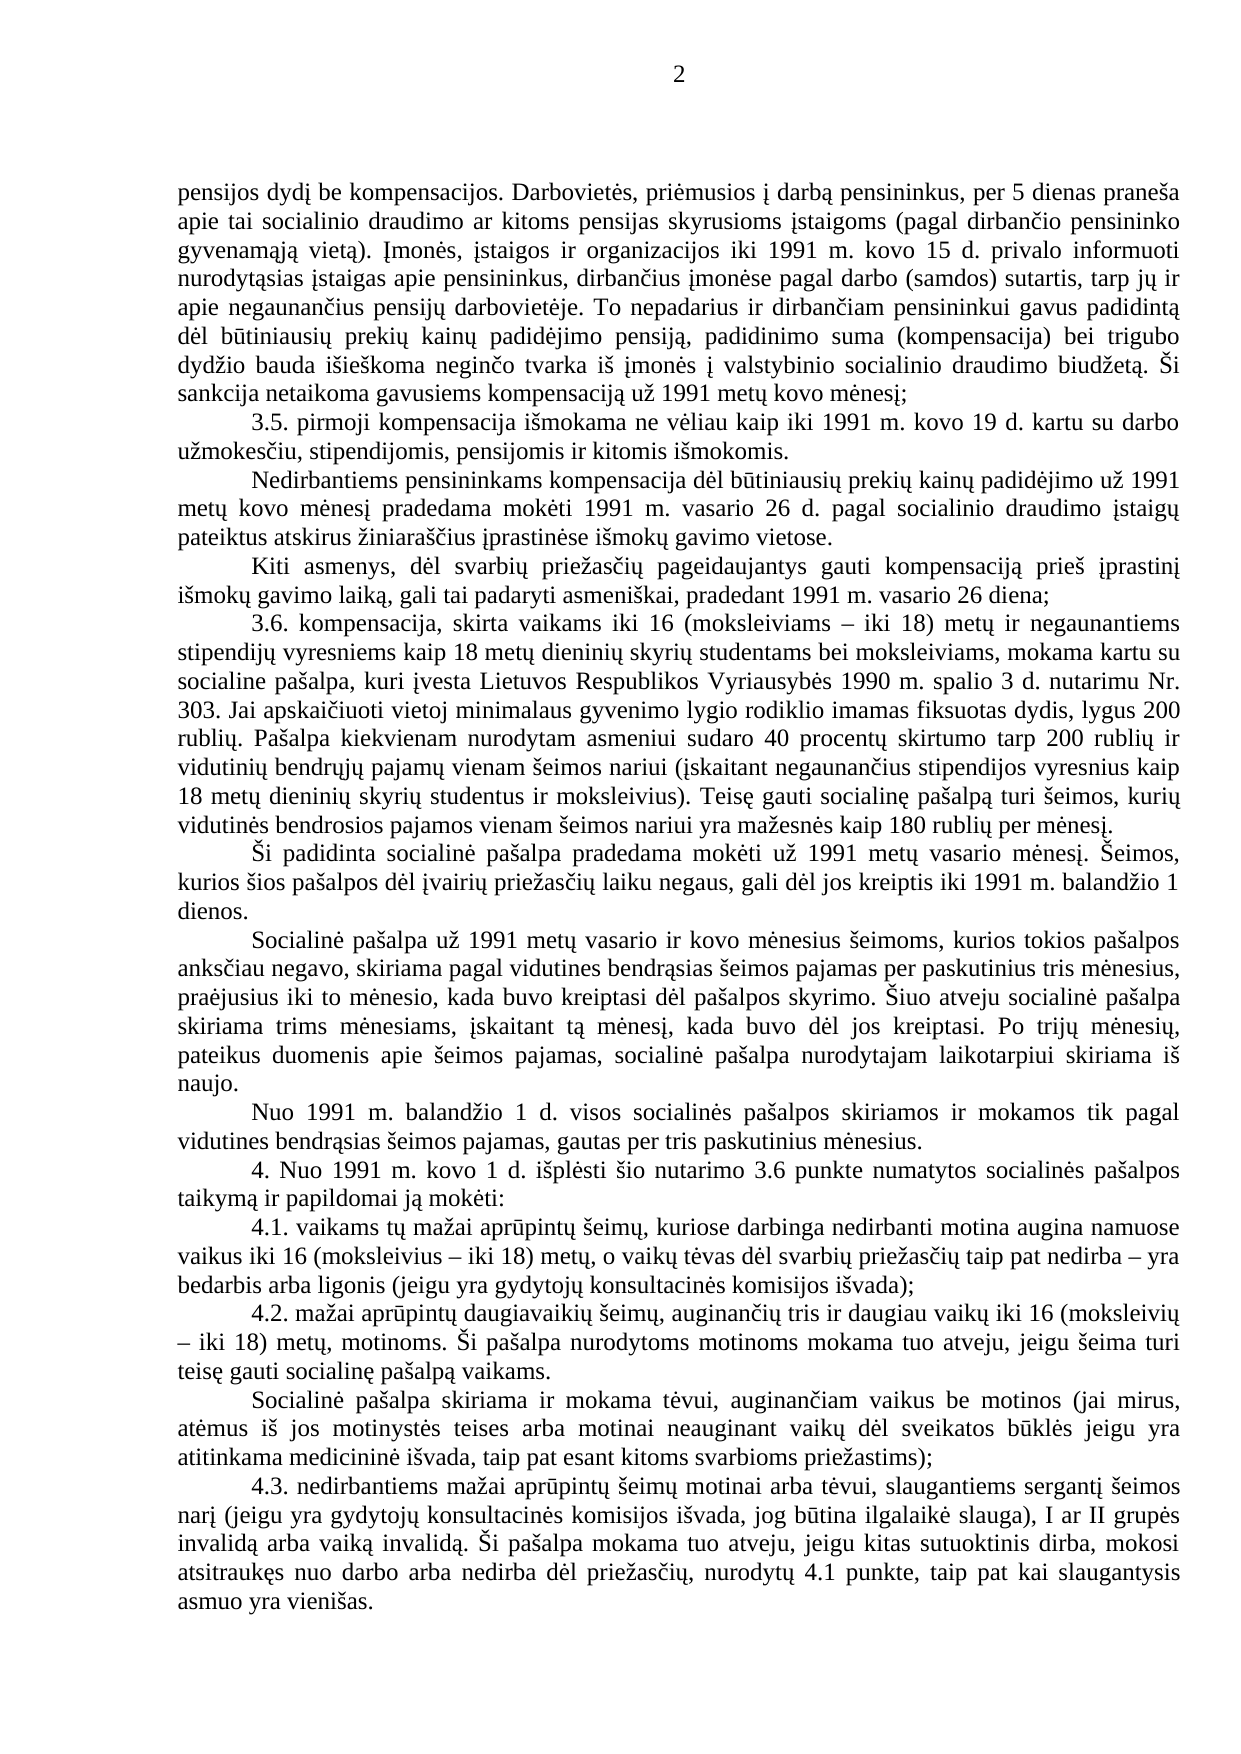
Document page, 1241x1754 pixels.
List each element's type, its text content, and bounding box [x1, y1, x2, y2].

text Socialinė pašalpa už 1991 metų vasario ir kovo mėnesius šeimoms, kurios tokios pašalpos anksčiau negavo, skiriama pagal vidutines bendrąsias šeimos pajamas per paskutinius tris mėnesius, praėjusius iki to mėnesio, kada buvo kreiptasi dėl pašalpos skyrimo. Šiuo atveju socialinė pašalpa skiriama trims mėnesiams, įskaitant tą mėnesį, kada buvo dėl jos kreiptasi. Po trijų mėnesių, pateikus duomenis apie šeimos pajamas, socialinė pašalpa nurodytajam laikotarpiui skiriama iš naujo. [177, 925, 1181, 1097]
text 4.3. nedirbantiems mažai aprūpintų šeimų motinai arba tėvui, slaugantiems sergantį šeimos narį (jeigu yra gydytojų konsultacinės komisijos išvada, jog būtina ilgalaikė slauga), I ar II grupės invalidą arba vaiką invalidą. Ši pašalpa mokama tuo atveju, jeigu kitas sutuoktinis dirba, mokosi atsitraukęs nuo darbo arba nedirba dėl priežasčių, nurodytų 4.1 punkte, taip pat kai slaugantysis asmuo yra vienišas. [177, 1471, 1181, 1615]
text pensijos dydį be kompensacijos. Darbovietės, priėmusios į darbą pensininkus, per 5 dienas praneša apie tai socialinio draudimo ar kitoms pensijas skyrusioms įstaigoms (pagal dirbančio pensininko gyvenamąją vietą). Įmonės, įstaigos ir organizacijos iki 1991 m. kovo 15 d. privalo informuoti nurodytąsias įstaigas apie pensininkus, dirbančius įmonėse pagal darbo (samdos) sutartis, tarp jų ir apie negaunančius pensijų darbovietėje. To nepadarius ir dirbančiam pensininkui gavus padidintą dėl būtiniausių prekių kainų padidėjimo pensiją, padidinimo suma (kompensacija) bei trigubo dydžio bauda išieškoma neginčo tvarka iš įmonės į valstybinio socialinio draudimo biudžetą. Ši sankcija netaikoma gavusiems kompensaciją už 1991 metų kovo mėnesį; [177, 177, 1181, 407]
text Ši padidinta socialinė pašalpa pradedama mokėti už 1991 metų vasario mėnesį. Šeimos, kurios šios pašalpos dėl įvairių priežasčių laiku negaus, gali dėl jos kreiptis iki 1991 m. balandžio 1 dienos. [177, 838, 1181, 925]
text 4. Nuo 1991 m. kovo 1 d. išplėsti šio nutarimo 3.6 punkte numatytos socialinės pašalpos taikymą ir papildomai ją mokėti: [177, 1155, 1181, 1212]
text 4.2. mažai aprūpintų daugiavaikių šeimų, auginančių tris ir daugiau vaikų iki 16 (moksleivių – iki 18) metų, motinoms. Ši pašalpa nurodytoms motinoms mokama tuo atveju, jeigu šeima turi teisę gauti socialinę pašalpą vaikams. [177, 1298, 1181, 1385]
text Nedirbantiems pensininkams kompensacija dėl būtiniausių prekių kainų padidėjimo už 1991 metų kovo mėnesį pradedama mokėti 1991 m. vasario 26 d. pagal socialinio draudimo įstaigų pateiktus atskirus žiniaraščius įprastinėse išmokų gavimo vietose. [177, 465, 1181, 551]
text Socialinė pašalpa skiriama ir mokama tėvui, auginančiam vaikus be motinos (jai mirus, atėmus iš jos motinystės teises arba motinai neauginant vaikų dėl sveikatos būklės jeigu yra atitinkama medicininė išvada, taip pat esant kitoms svarbioms priežastims); [177, 1385, 1181, 1471]
text 4.1. vaikams tų mažai aprūpintų šeimų, kuriose darbinga nedirbanti motina augina namuose vaikus iki 16 (moksleivius – iki 18) metų, o vaikų tėvas dėl svarbių priežasčių taip pat nedirba – yra bedarbis arba ligonis (jeigu yra gydytojų konsultacinės komisijos išvada); [177, 1212, 1181, 1298]
text Nuo 1991 m. balandžio 1 d. visos socialinės pašalpos skiriamos ir mokamos tik pagal vidutines bendrąsias šeimos pajamas, gautas per tris paskutinius mėnesius. [177, 1097, 1181, 1155]
text 3.5. pirmoji kompensacija išmokama ne vėliau kaip iki 1991 m. kovo 19 d. kartu su darbo užmokesčiu, stipendijomis, pensijomis ir kitomis išmokomis. [177, 407, 1181, 465]
text 3.6. kompensacija, skirta vaikams iki 16 (moksleiviams – iki 18) metų ir negaunantiems stipendijų vyresniems kaip 18 metų dieninių skyrių studentams bei moksleiviams, mokama kartu su socialine pašalpa, kuri įvesta Lietuvos Respublikos Vyriausybės 1990 m. spalio 3 d. nutarimu Nr. 303. Jai apskaičiuoti vietoj minimalaus gyvenimo lygio rodiklio imamas fiksuotas dydis, lygus 200 rublių. Pašalpa kiekvienam nurodytam asmeniui sudaro 40 procentų skirtumo tarp 200 rublių ir vidutinių bendrųjų pajamų vienam šeimos nariui (įskaitant negaunančius stipendijos vyresnius kaip 18 metų dieninių skyrių studentus ir moksleivius). Teisę gauti socialinę pašalpą turi šeimos, kurių vidutinės bendrosios pajamos vienam šeimos nariui yra mažesnės kaip 180 rublių per mėnesį. [177, 608, 1181, 838]
text Kiti asmenys, dėl svarbių priežasčių pageidaujantys gauti kompensaciją prieš įprastinį išmokų gavimo laiką, gali tai padaryti asmeniškai, pradedant 1991 m. vasario 26 diena; [177, 551, 1181, 608]
